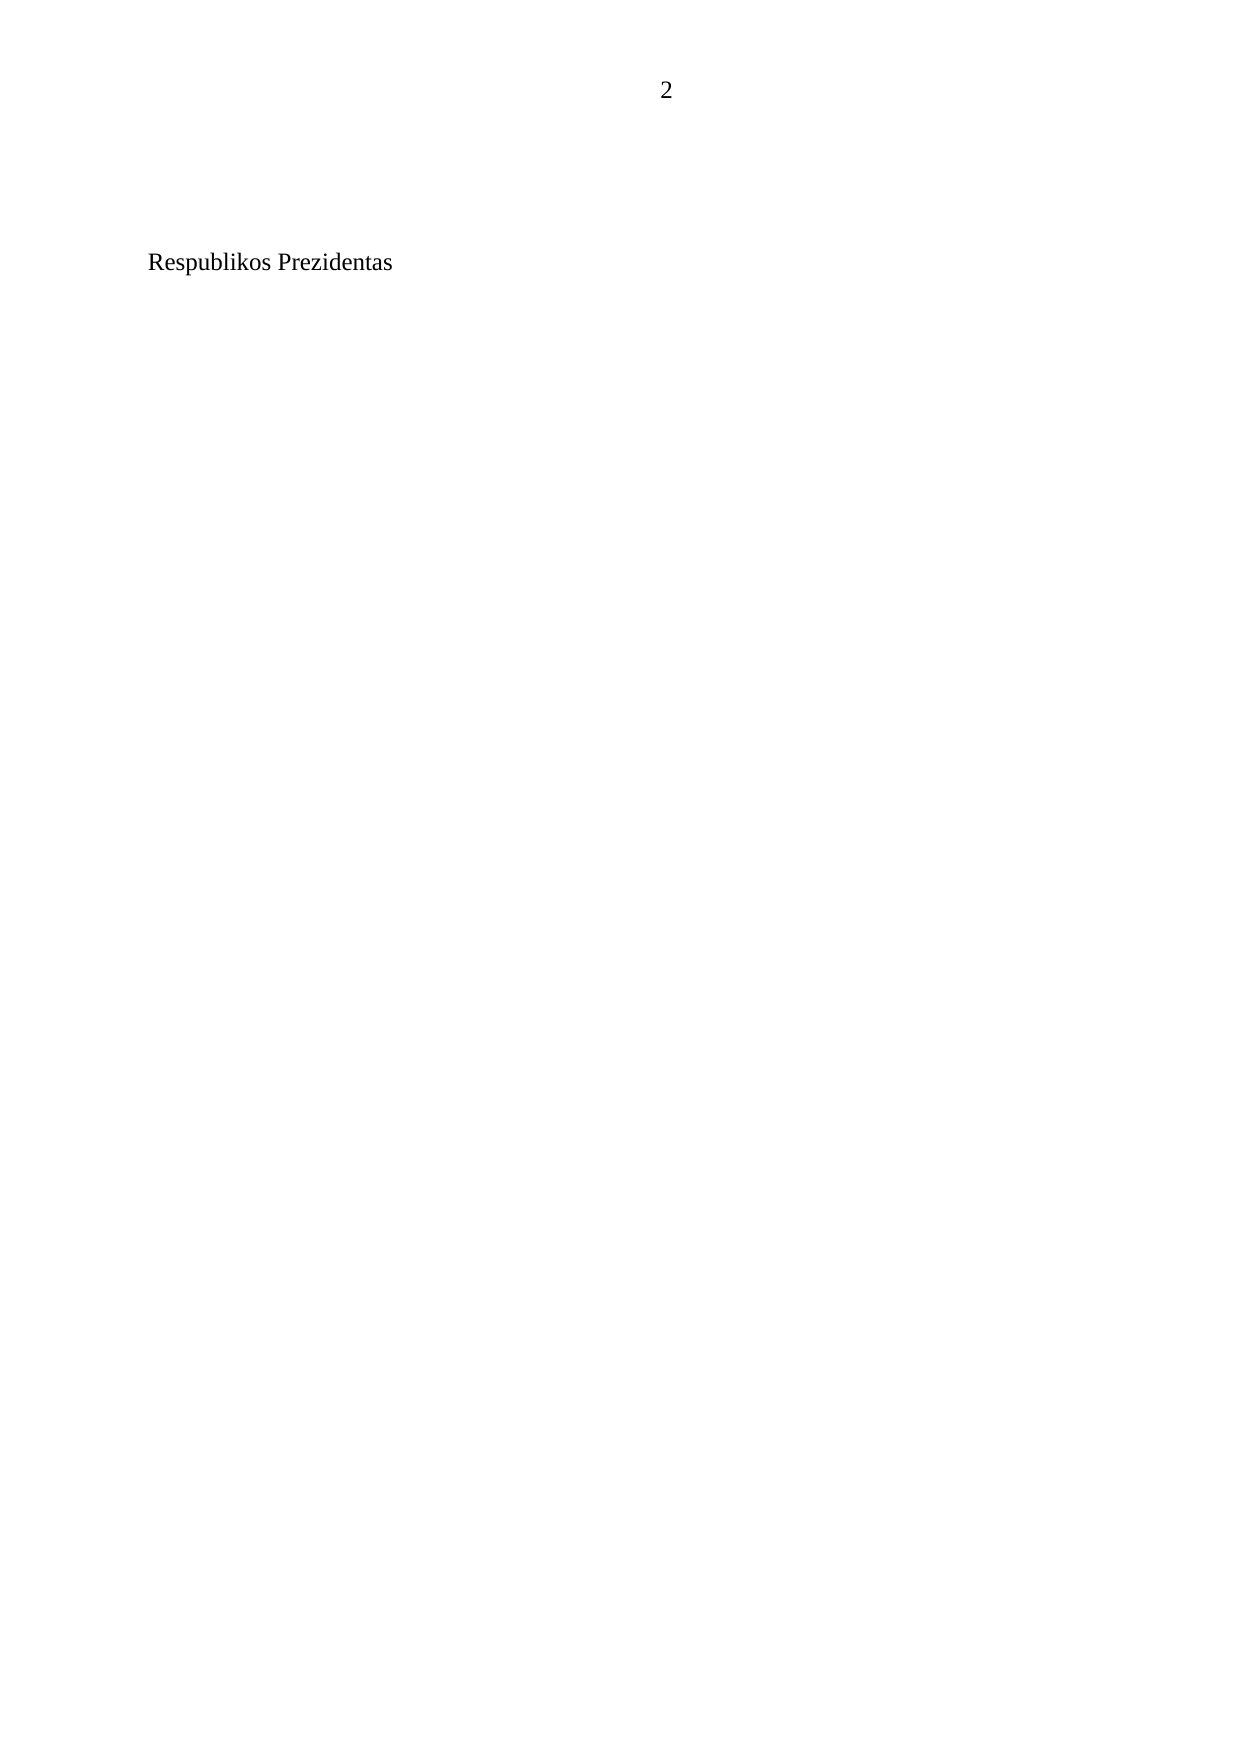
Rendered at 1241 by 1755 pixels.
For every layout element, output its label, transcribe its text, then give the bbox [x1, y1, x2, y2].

text Respublikos Prezidentas [148, 247, 1152, 276]
